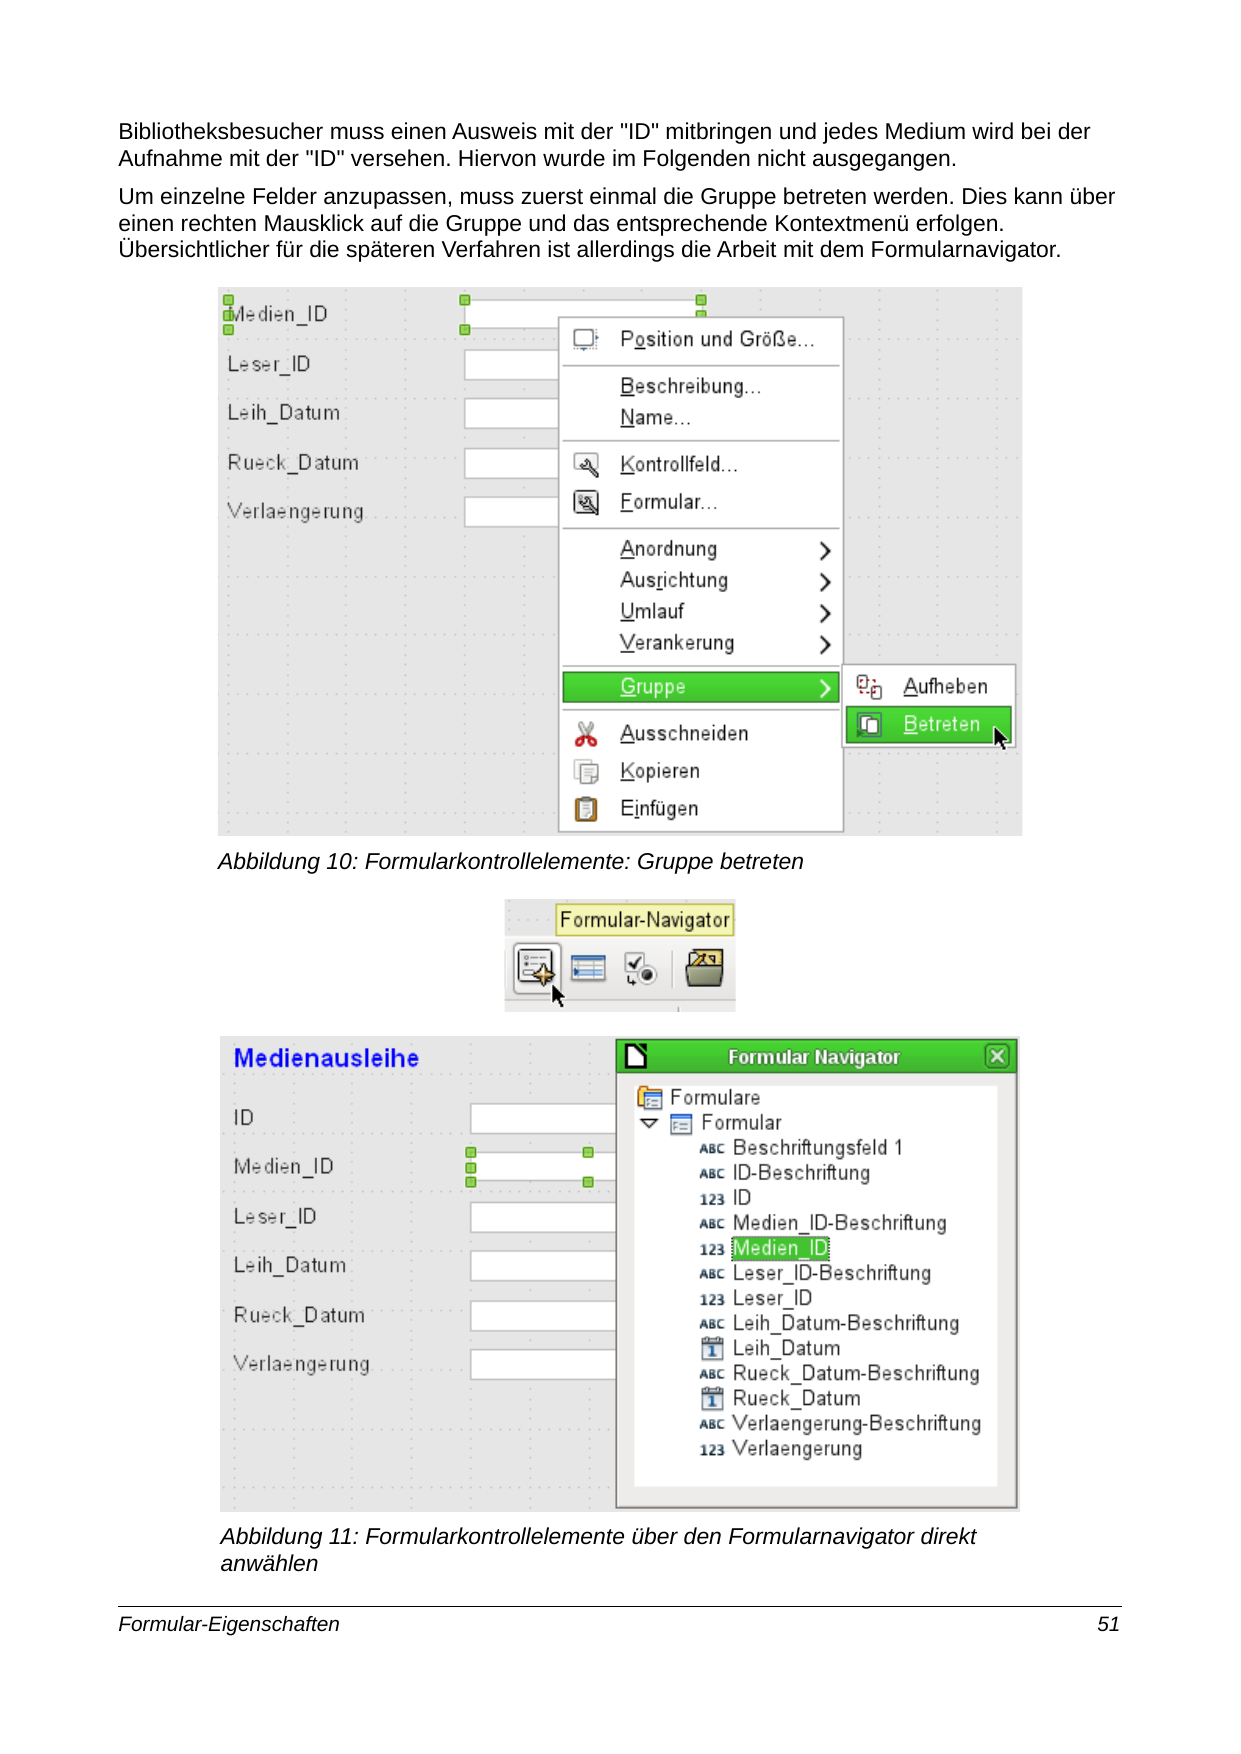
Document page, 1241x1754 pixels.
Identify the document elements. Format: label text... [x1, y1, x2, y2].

text Abbildung 10: Formularkontrollelemente: Gruppe betreten [218, 836, 1022, 874]
text Abbildung 11: Formularkontrollelemente über den Formularnavigator direkt anwählen [220, 1512, 1020, 1576]
text Bibliotheksbesucher muss einen Ausweis mit der "ID" mitbringen und jedes Medium wird bei der Aufnahme mit der "ID" versehen. Hiervon wurde im Folgenden nicht ausgegangen. [118, 118, 1122, 171]
picture [504, 899, 736, 1012]
picture [217, 287, 1023, 836]
text Um einzelne Felder anzupassen, muss zuerst einmal die Gruppe betreten werden. Dies kann über einen rechten Mausklick auf die Gruppe und das entsprechende Kontextmenü erfolgen. Übersichtlicher für die späteren Verfahren ist allerdings die Arbeit mit dem Formularnavigator. [118, 183, 1122, 262]
picture [220, 1036, 1020, 1512]
